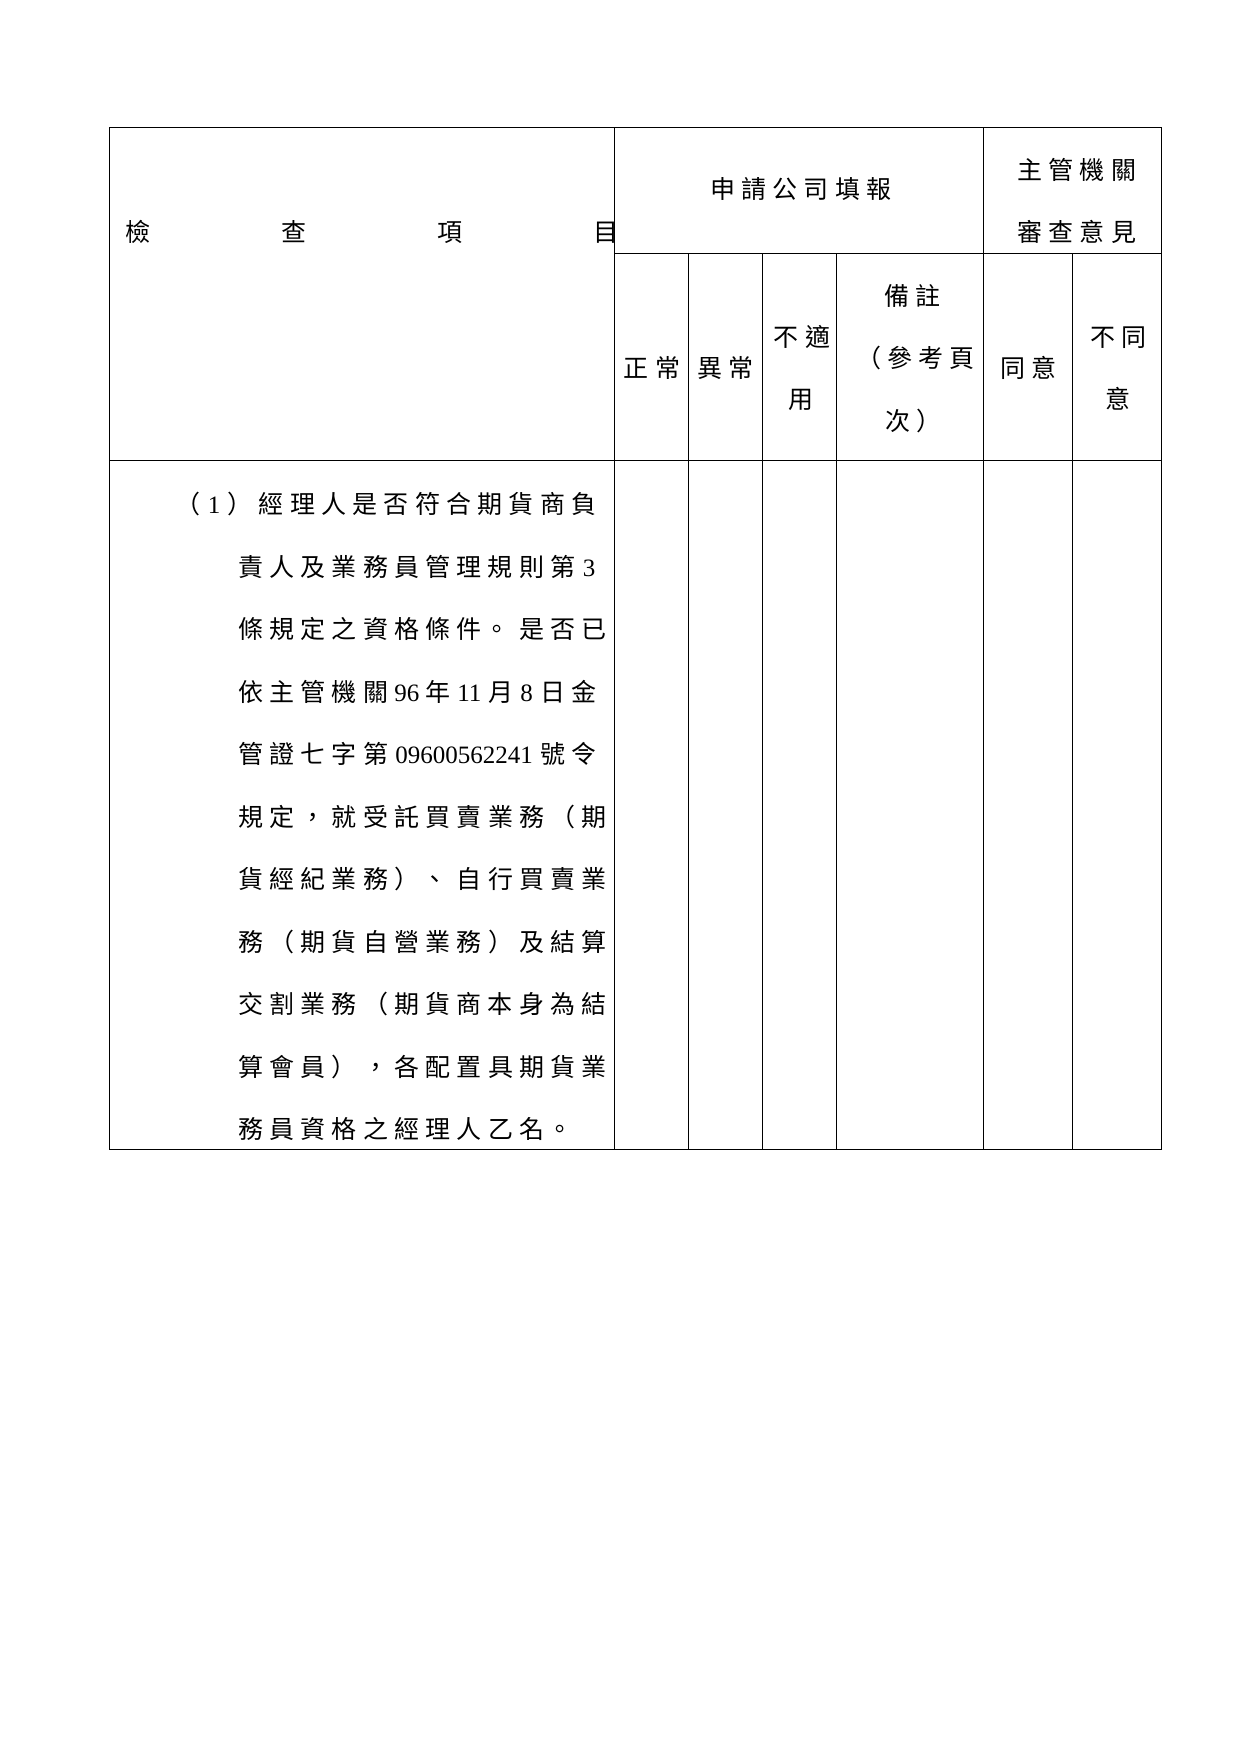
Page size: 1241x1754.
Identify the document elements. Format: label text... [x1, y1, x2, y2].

table_cell 備註 （參考頁次） [837, 254, 983, 460]
table_cell [763, 461, 836, 1149]
table_cell 不同意 [1073, 254, 1161, 460]
table_cell [984, 461, 1072, 1149]
table_cell 不適用 [763, 254, 836, 460]
table_cell [837, 461, 983, 1149]
table_cell [689, 461, 762, 1149]
table_cell [615, 461, 688, 1149]
table_cell 正常 [615, 254, 688, 460]
table_header 主管機關 審查意見 [984, 128, 1161, 253]
table_header 申請公司填報 [615, 128, 983, 253]
table_cell 異常 [689, 254, 762, 460]
table_cell [1073, 461, 1161, 1149]
table_cell （1）經理人是否符合期貨商負責人及業務員管理規則第3條規定之資格條件。是否已依主管機關96年11月8日金管證七字第09600562241號令規定，就受託買賣業務（期貨經紀業務）、自行買賣業務（期貨自營業務）及結算交割業務（期貨商本身為結算會員），各配置具期貨業務員資格之經理人乙名。 [110, 461, 614, 1149]
table_cell 同意 [984, 254, 1072, 460]
table_header 檢 查 項 目 [110, 128, 614, 460]
